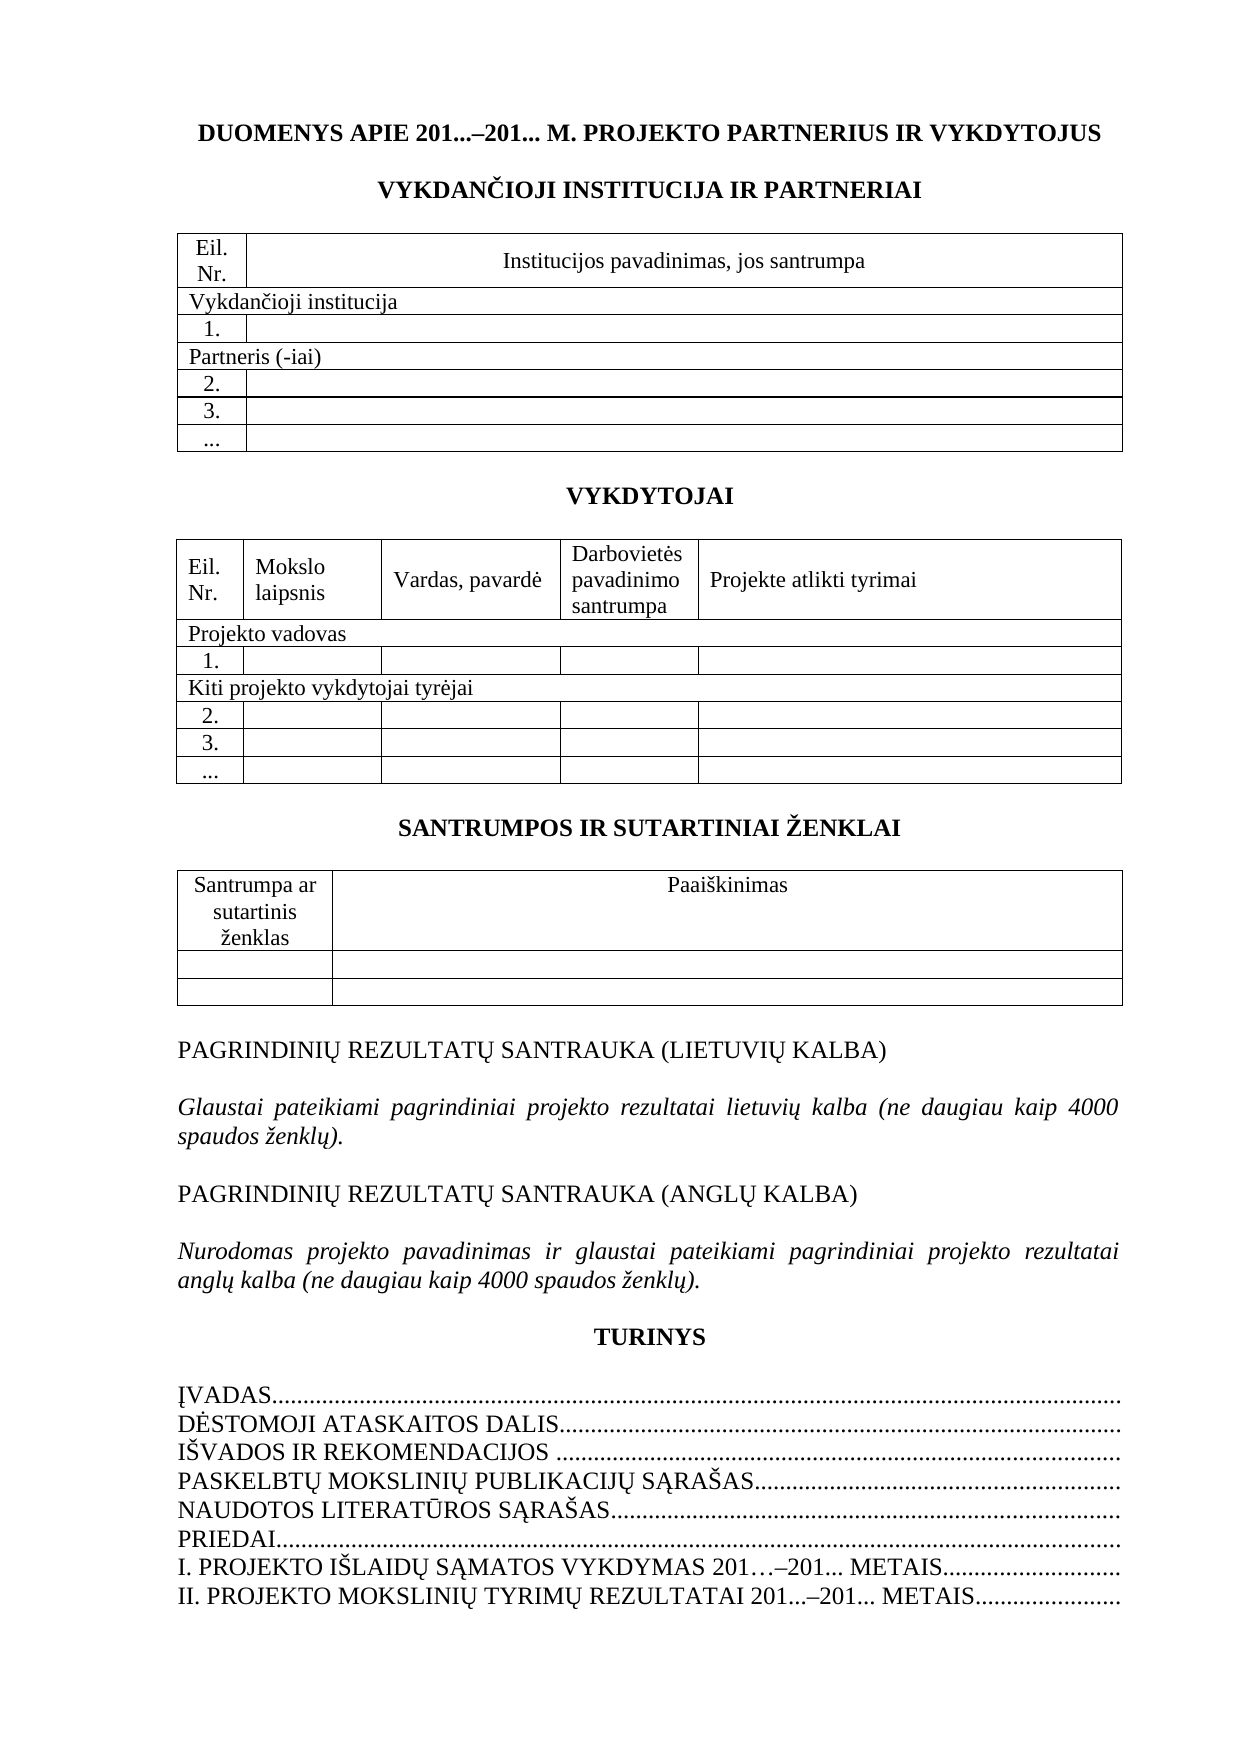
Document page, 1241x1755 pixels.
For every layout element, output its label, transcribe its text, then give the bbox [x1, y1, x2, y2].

table_cell Projekto vadovas [177, 620, 1121, 646]
text PAGRINDINIŲ REZULTATŲ SANTRAUKA (ANGLŲ KALBA) [177, 1179, 1122, 1207]
table_cell Partneris (-iai) [178, 343, 1122, 369]
table_cell [244, 702, 381, 728]
table_header Eil. Nr. [178, 234, 246, 287]
table_header Vardas, pavardė [382, 540, 560, 619]
table_cell 1. [178, 315, 246, 342]
table_cell [561, 757, 698, 783]
table_cell Vykdančioji institucija [178, 288, 1122, 314]
table_cell 2. [178, 370, 246, 396]
text PRIEDAI [177, 1524, 1122, 1552]
table_header Darbovietės pavadinimo santrumpa [561, 540, 698, 619]
table_cell [699, 647, 1121, 673]
table_cell [382, 647, 560, 673]
table_cell ... [177, 757, 243, 783]
table_header Institucijos pavadinimas, jos santrumpa [247, 234, 1122, 287]
table_header Eil. Nr. [177, 540, 243, 619]
text DĖSTOMOJI ATASKAITOS DALIS [177, 1409, 1122, 1437]
table_cell [247, 315, 1122, 342]
text paskelbtų mokslinių publikacijų sąrašas [177, 1466, 1122, 1495]
table_cell [178, 979, 332, 1005]
text DUOMENYS APIE 201...–201... m. PROJEKTO PARTNERIUS IR VYKDYTOJUS [177, 118, 1122, 147]
text TURINYS [177, 1322, 1122, 1351]
table_cell [244, 757, 381, 783]
table_cell [178, 951, 332, 978]
table_cell 3. [178, 398, 246, 424]
table_cell [699, 702, 1121, 728]
table_header Projekte atlikti tyrimai [699, 540, 1121, 619]
table_cell [382, 729, 560, 756]
text IŠVADOS IR REKOMENDACIJOS [177, 1437, 1122, 1466]
table_header Santrumpa ar sutartinis ženklas [178, 871, 332, 950]
text VYKDANČIOJI INSTITUCIJA IR PARTNERIAI [177, 176, 1122, 204]
table_cell [333, 951, 1122, 978]
text NAUDOTOS LITERATŪROS SĄRAŠAS [177, 1495, 1122, 1524]
table_cell [333, 979, 1122, 1005]
table_cell [244, 647, 381, 673]
table_cell [247, 398, 1122, 424]
text Glaustai pateikiami pagrindiniai projekto rezultatai lietuvių kalba (ne daugiau kaip 4000 spaudos ženklų). [177, 1092, 1122, 1150]
text II. PROJEKTO MOKSLINIŲ TYRIMŲ REZULTATAI 201...–201... METAIS [177, 1581, 1122, 1610]
table_header Mokslo laipsnis [244, 540, 381, 619]
table_cell 2. [177, 702, 243, 728]
table_cell [699, 757, 1121, 783]
text I. PROJEKTO IŠLAIDŲ SĄMATOS VYKDYMAS 201…–201... METAIS [177, 1552, 1122, 1581]
table_cell [699, 729, 1121, 756]
table_cell [382, 757, 560, 783]
text vykdyTOJAI [177, 481, 1122, 510]
text ĮVADAS [177, 1380, 1122, 1409]
table_cell ... [178, 425, 246, 451]
text SANTRUMPOS IR SUTARTINIAI ŽENKLAI [177, 813, 1122, 842]
table_header Paaiškinimas [333, 871, 1122, 950]
table_cell [382, 702, 560, 728]
table_cell [561, 729, 698, 756]
table_cell Kiti projekto vykdytojai tyrėjai [177, 675, 1121, 701]
text PAGRINDINIŲ REZULTATŲ SANTRAUKA (LIETUVIŲ KALBA) [177, 1035, 1122, 1064]
table_cell 1. [177, 647, 243, 673]
table_cell [247, 370, 1122, 396]
table_cell [561, 647, 698, 673]
table_cell [244, 729, 381, 756]
text Nurodomas projekto pavadinimas ir glaustai pateikiami pagrindiniai projekto rezultatai anglų kalba (ne daugiau kaip 4000 spaudos ženklų). [177, 1236, 1122, 1294]
table_cell [561, 702, 698, 728]
table_cell 3. [177, 729, 243, 756]
table_cell [247, 425, 1122, 451]
